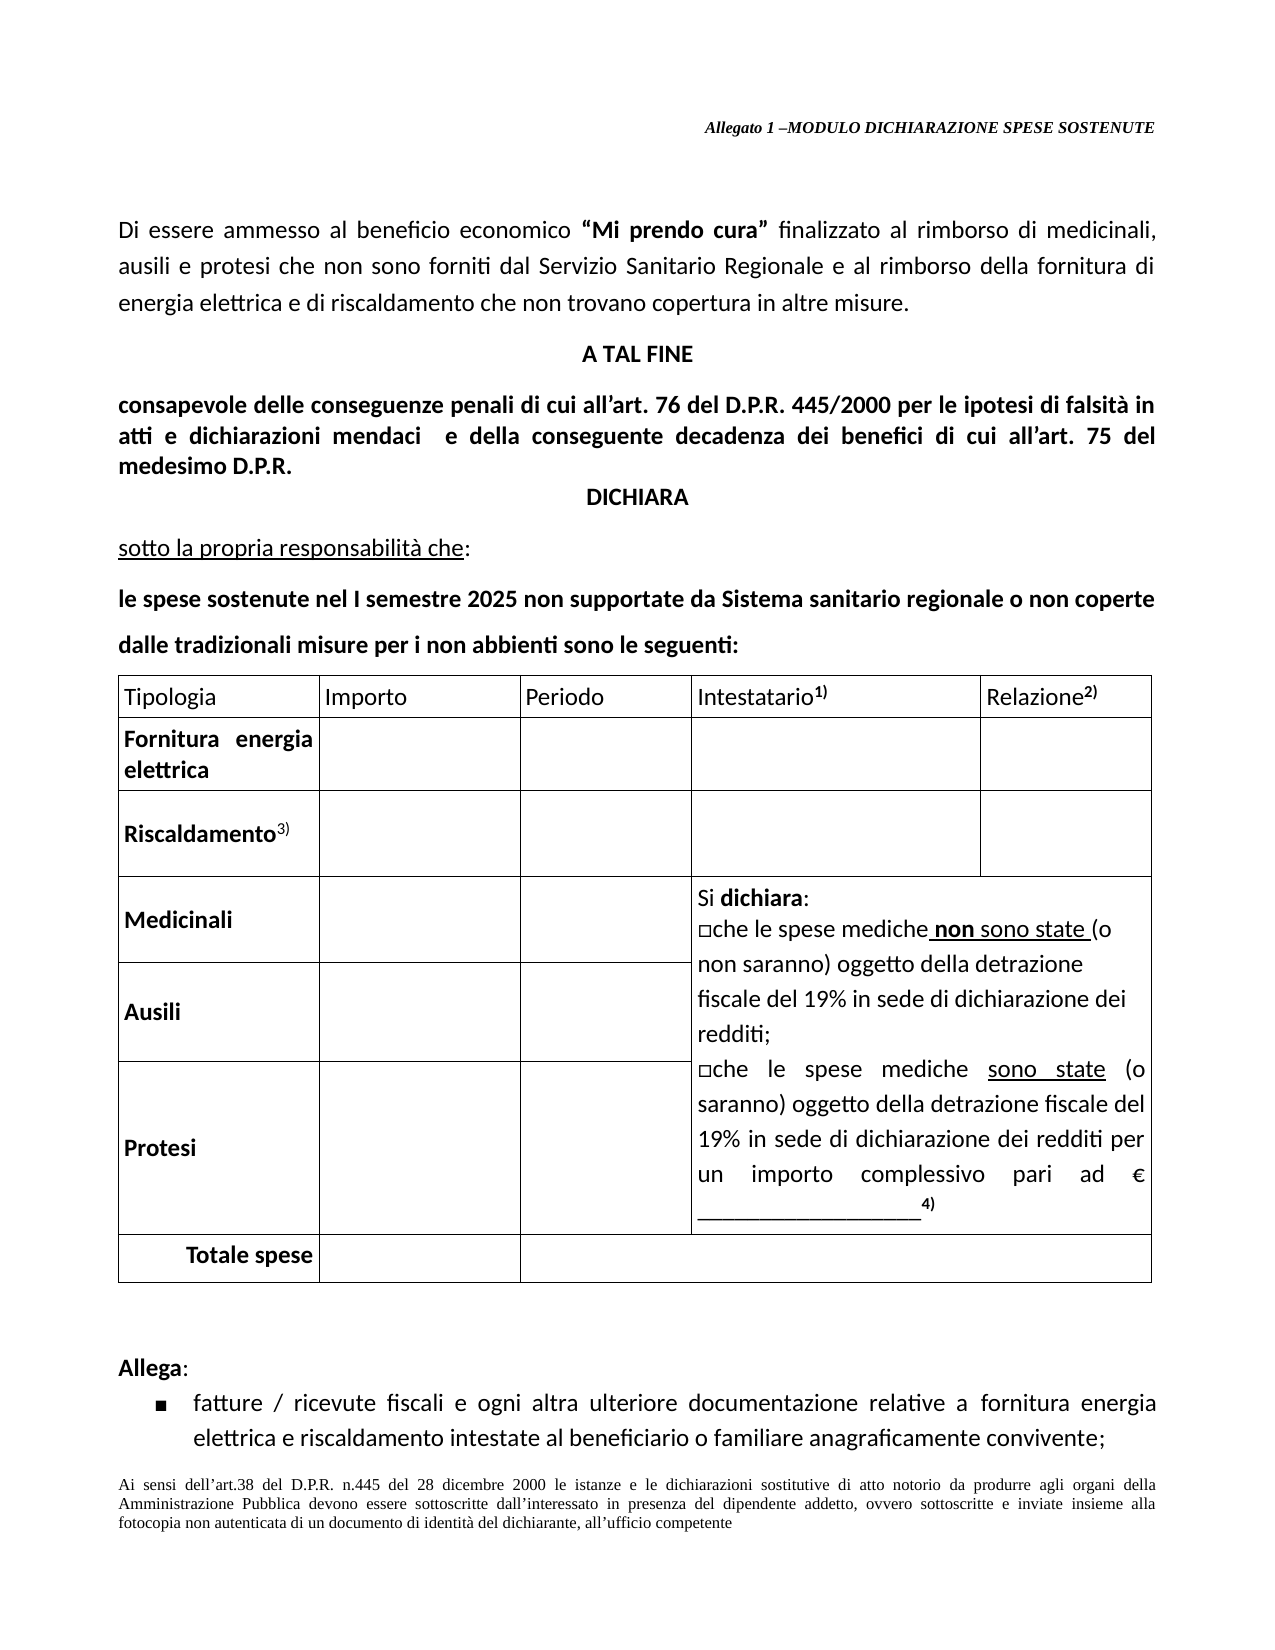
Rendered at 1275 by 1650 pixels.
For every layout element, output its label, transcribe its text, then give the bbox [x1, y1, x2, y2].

table_cell Si dichiara: □che le spese mediche non sono state (o non saranno) oggetto della detrazione fiscale del 19% in sede di dichiarazione dei redditi; □che le spese mediche sono state (o saranno) oggetto della detrazione fiscale del 19% in sede di dichiarazione dei redditi per un importo complessivo pari ad € __________________4) [692, 877, 1151, 1233]
table_header Relazione2) [981, 676, 1151, 717]
table_cell [521, 1062, 691, 1233]
table_cell [521, 791, 691, 876]
list fatture / ricevute fiscali e ogni altra ulteriore documentazione relative a fornitura energia elettrica e riscaldamento intestate al beneficiario o familiare anagraficamente convivente; [156, 1387, 1157, 1453]
text Di essere ammesso al beneficio economico “Mi prendo cura” finalizzato al rimborso di medicinali, ausili e protesi che non sono forniti dal Servizio Sanitario Regionale e al rimborso della fornitura di energia elettrica e di riscaldamento che non trovano copertura in altre misure. [118, 214, 1157, 318]
table_cell [692, 718, 980, 790]
table_cell [320, 1062, 520, 1233]
table_cell [981, 791, 1151, 876]
table_cell [692, 791, 980, 876]
table_header Importo [320, 676, 520, 717]
table_cell [320, 877, 520, 962]
table_cell Totale spese [119, 1235, 319, 1282]
table_cell [320, 791, 520, 876]
table_cell Protesi [119, 1062, 319, 1233]
table_cell [521, 877, 691, 962]
text le spese sostenute nel I semestre 2025 non supportate da Sistema sanitario regionale o non coperte dalle tradizionali misure per i non abbienti sono le seguenti: [118, 583, 1157, 659]
table_cell [521, 963, 691, 1061]
table_cell [521, 718, 691, 790]
table_header Tipologia [119, 676, 319, 717]
table_cell [320, 718, 520, 790]
text sotto la propria responsabilità che: [118, 532, 1157, 563]
table_cell [981, 718, 1151, 790]
text DICHIARA [118, 481, 1157, 511]
table_cell [521, 1235, 1151, 1282]
text Allega: [118, 1352, 1157, 1383]
table_cell Ausili [119, 963, 319, 1061]
text consapevole delle conseguenze penali di cui all’art. 76 del D.P.R. 445/2000 per le ipotesi di falsità in atti e dichiarazioni mendaci e della conseguente decadenza dei benefici di cui all’art. 75 del medesimo D.P.R. [118, 389, 1157, 481]
table_cell Riscaldamento3) [119, 791, 319, 876]
table_header Periodo [521, 676, 691, 717]
table_cell Fornitura energia elettrica [119, 718, 319, 790]
table_cell [320, 963, 520, 1061]
text A TAL FINE [118, 338, 1157, 369]
table_cell [320, 1235, 520, 1282]
table_header Intestatario1) [692, 676, 980, 717]
table_cell Medicinali [119, 877, 319, 962]
